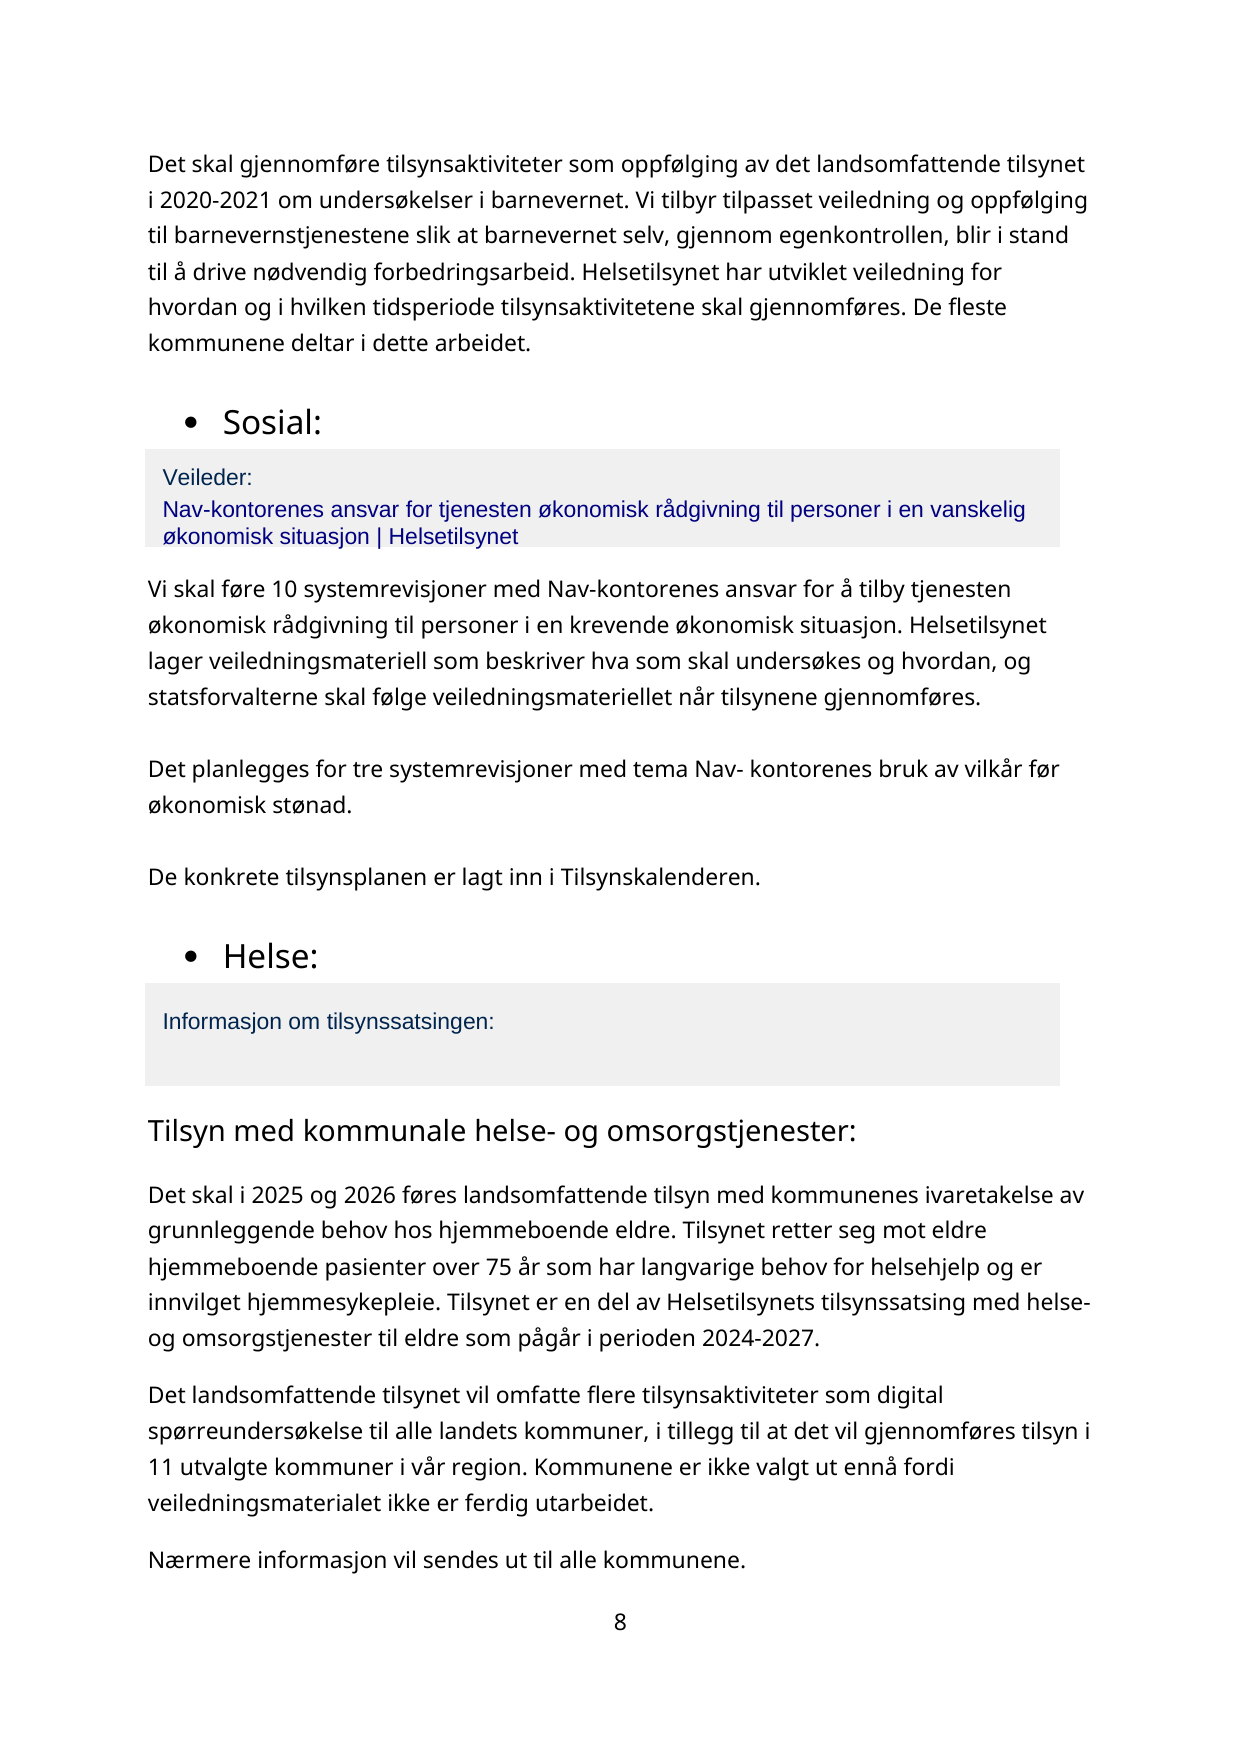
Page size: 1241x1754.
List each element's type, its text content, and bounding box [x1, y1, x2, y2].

list Helse: [185, 933, 1093, 978]
text Det planlegges for tre systemrevisjoner med tema Nav- kontorenes bruk av vilkår før økonomisk stønad. [148, 753, 1093, 820]
subtitle Tilsyn med kommunale helse- og omsorgstjenester: [148, 1110, 1096, 1150]
text De konkrete tilsynsplanen er lagt inn i Tilsynskalenderen. [148, 861, 1093, 892]
text Det skal gjennomføre tilsynsaktiviteter som oppfølging av det landsomfattende tilsynet i 2020-2021 om undersøkelser i barnevernet. Vi tilbyr tilpasset veiledning og oppfølging til barnevernstjenestene slik at barnevernet selv, gjennom egenkontrollen, blir i stand til å drive nødvendig forbedringsarbeid. Helsetilsynet har utviklet veiledning for hvordan og i hvilken tidsperiode tilsynsaktivitetene skal gjennomføres. De fleste kommunene deltar i dette arbeidet. [148, 148, 1093, 358]
text Nærmere informasjon vil sendes ut til alle kommunene. [148, 1544, 1093, 1575]
text Det landsomfattende tilsynet vil omfatte flere tilsynsaktiviteter som digital spørreundersøkelse til alle landets kommuner, i tillegg til at det vil gjennomføres tilsyn i 11 utvalgte kommuner i vår region. Kommunene er ikke valgt ut ennå fordi veiledningsmaterialet ikke er ferdig utarbeidet. [148, 1379, 1093, 1518]
text Vi skal føre 10 systemrevisjoner med Nav-kontorenes ansvar for å tilby tjenesten økonomisk rådgivning til personer i en krevende økonomisk situasjon. Helsetilsynet lager veiledningsmateriell som beskriver hva som skal undersøkes og hvordan, og statsforvalterne skal følge veiledningsmateriellet når tilsynene gjennomføres. [148, 573, 1093, 712]
text Det skal i 2025 og 2026 føres landsomfattende tilsyn med kommunenes ivaretakelse av grunnleggende behov hos hjemmeboende eldre. Tilsynet retter seg mot eldre hjemmeboende pasienter over 75 år som har langvarige behov for helsehjelp og er innvilget hjemmesykepleie. Tilsynet er en del av Helsetilsynets tilsynssatsing med helse- og omsorgstjenester til eldre som pågår i perioden 2024-2027. [148, 1178, 1093, 1353]
list Sosial: [185, 399, 1093, 444]
